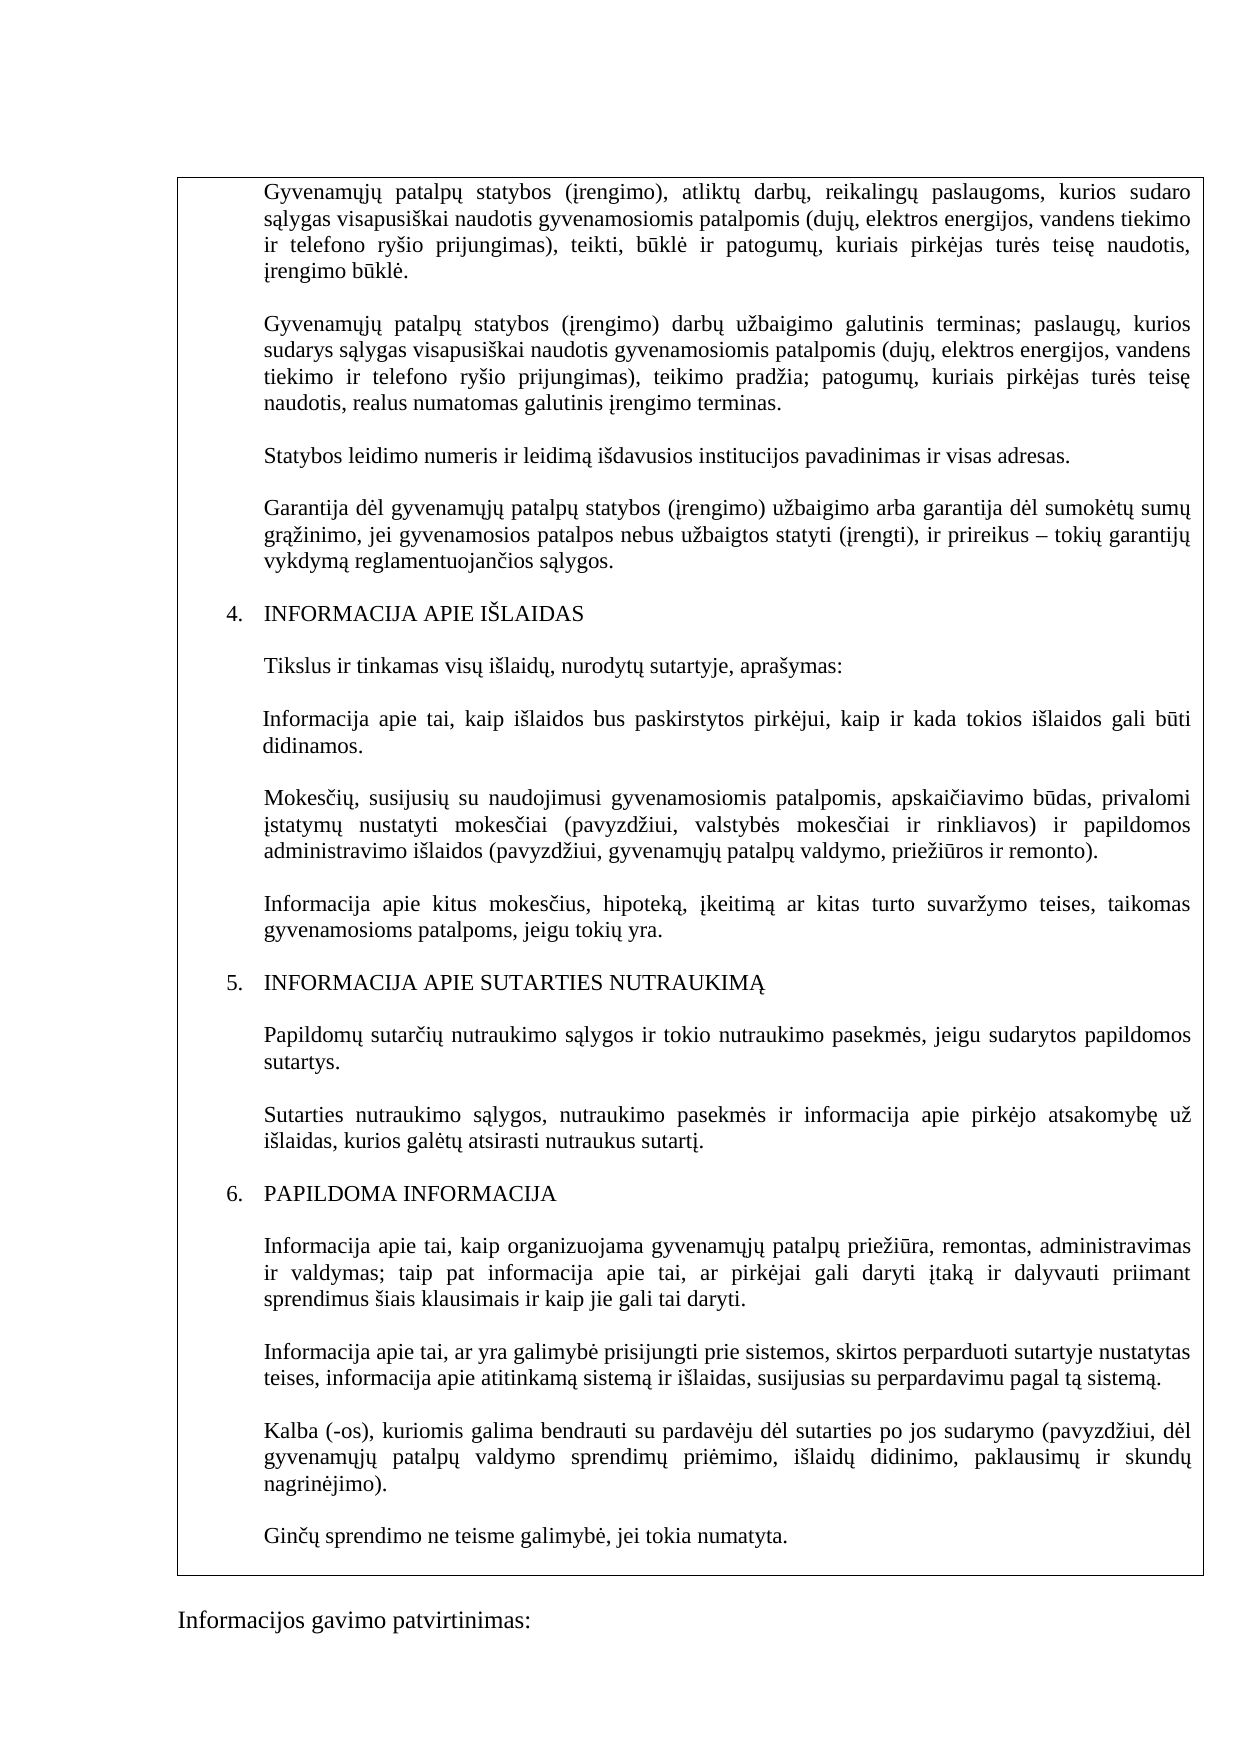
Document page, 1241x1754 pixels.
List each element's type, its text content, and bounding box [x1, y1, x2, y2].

text Informacijos gavimo patvirtinimas: [177, 1605, 1181, 1633]
table_header Gyvenamųjų patalpų statybos (įrengimo), atliktų darbų, reikalingų paslaugoms, kurios sudaro sąlygas visapusiškai naudotis gyvenamosiomis patalpomis (dujų, elektros energijos, vandens tiekimo ir telefono ryšio prijungimas), teikti, būklė ir patogumų, kuriais pirkėjas turės teisę naudotis, įrengimo būklė. Gyvenamųjų patalpų statybos (įrengimo) darbų užbaigimo galutinis terminas; paslaugų, kurios sudarys sąlygas visapusiškai naudotis gyvenamosiomis patalpomis (dujų, elektros energijos, vandens tiekimo ir telefono ryšio prijungimas), teikimo pradžia; patogumų, kuriais pirkėjas turės teisę naudotis, realus numatomas galutinis įrengimo terminas. Statybos leidimo numeris ir leidimą išdavusios institucijos pavadinimas ir visas adresas. Garantija dėl gyvenamųjų patalpų statybos (įrengimo) užbaigimo arba garantija dėl sumokėtų sumų grąžinimo, jei gyvenamosios patalpos nebus užbaigtos statyti (įrengti), ir prireikus – tokių garantijų vykdymą reglamentuojančios sąlygos. 4. Informacija apie išlaidas Tikslus ir tinkamas visų išlaidų, nurodytų sutartyje, aprašymas: Informacija apie tai, kaip išlaidos bus paskirstytos pirkėjui, kaip ir kada tokios išlaidos gali būti didinamos. Mokesčių, susijusių su naudojimusi gyvenamosiomis patalpomis, apskaičiavimo būdas, privalomi įstatymų nustatyti mokesčiai (pavyzdžiui, valstybės mokesčiai ir rinkliavos) ir papildomos administravimo išlaidos (pavyzdžiui, gyvenamųjų patalpų valdymo, priežiūros ir remonto). Informacija apie kitus mokesčius, hipoteką, įkeitimą ar kitas turto suvaržymo teises, taikomas gyvenamosioms patalpoms, jeigu tokių yra. 5. Informacija apie sutarties nutraukimą Papildomų sutarčių nutraukimo sąlygos ir tokio nutraukimo pasekmės, jeigu sudarytos papildomos sutartys. Sutarties nutraukimo sąlygos, nutraukimo pasekmės ir informacija apie pirkėjo atsakomybę už išlaidas, kurios galėtų atsirasti nutraukus sutartį. 6. Papildoma informacija Informacija apie tai, kaip organizuojama gyvenamųjų patalpų priežiūra, remontas, administravimas ir valdymas; taip pat informacija apie tai, ar pirkėjai gali daryti įtaką ir dalyvauti priimant sprendimus šiais klausimais ir kaip jie gali tai daryti. Informacija apie tai, ar yra galimybė prisijungti prie sistemos, skirtos perparduoti sutartyje nustatytas teises, informacija apie atitinkamą sistemą ir išlaidas, susijusias su perpardavimu pagal tą sistemą. Kalba (-os), kuriomis galima bendrauti su pardavėju dėl sutarties po jos sudarymo (pavyzdžiui, dėl gyvenamųjų patalpų valdymo sprendimų priėmimo, išlaidų didinimo, paklausimų ir skundų nagrinėjimo). Ginčų sprendimo ne teisme galimybė, jei tokia numatyta. [178, 178, 1203, 1575]
